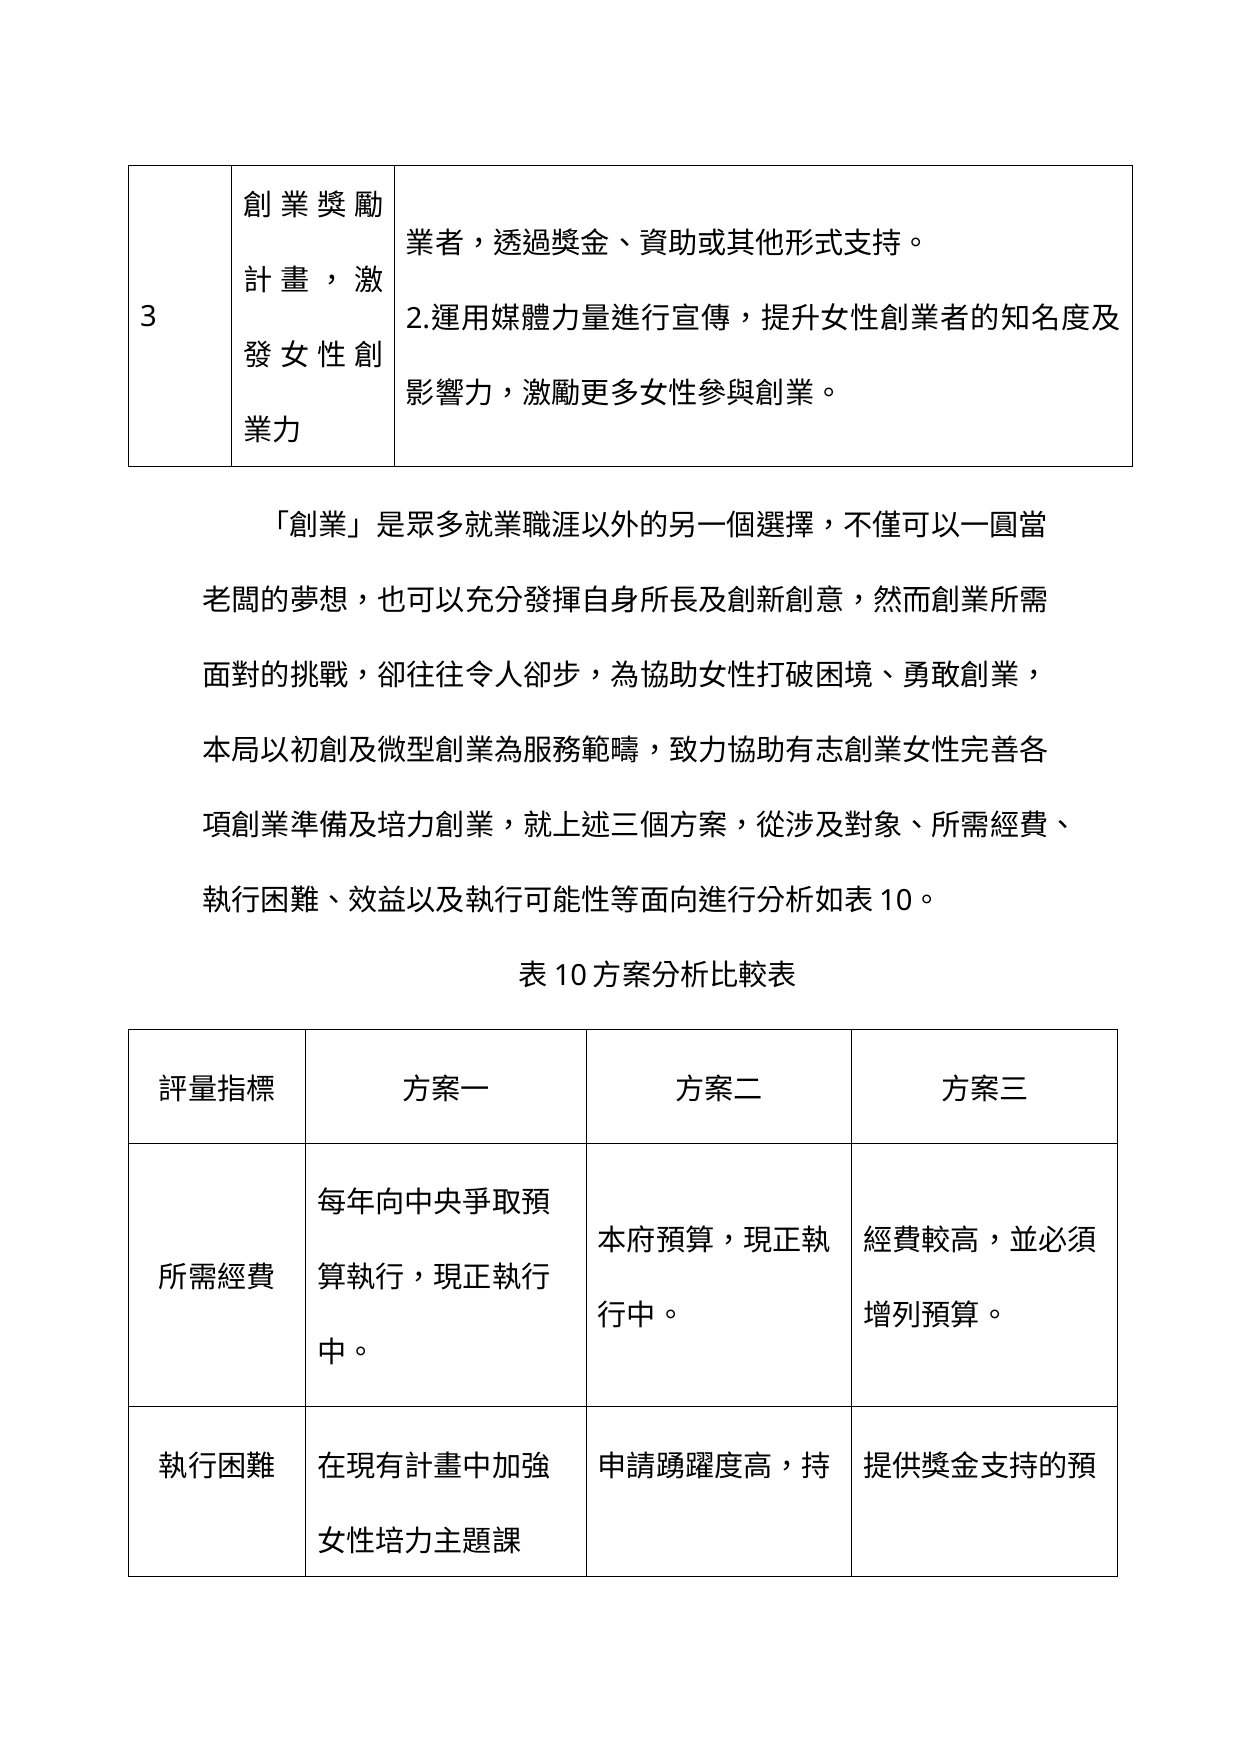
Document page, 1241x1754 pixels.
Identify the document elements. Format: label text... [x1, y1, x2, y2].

table_cell 3 [129, 166, 231, 466]
table_header 方案一 [306, 1030, 586, 1143]
list 表10方案分析比較表 [262, 935, 1053, 1010]
table_cell 業者，透過獎金、資助或其他形式支持。 2.運用媒體力量進行宣傳，提升女性創業者的知名度及影響力，激勵更多女性參與創業。 [395, 166, 1132, 466]
table_cell 執行困難 [129, 1407, 305, 1576]
list 「創業」是眾多就業職涯以外的另一個選擇，不僅可以一圓當老闆的夢想，也可以充分發揮自身所長及創新創意，然而創業所需面對的挑戰，卻往往令人卻步，為協助女性打破困境、勇敢創業，本局以初創及微型創業為服務範疇，致力協助有志創業女性完善各項創業準備及培力創業，就上述三個方案，從涉及對象、所需經費、執行困難、效益以及執行可能性等面向進行分析如表10。 [202, 485, 1053, 935]
table_header 方案二 [587, 1030, 851, 1143]
table_header 評量指標 [129, 1030, 305, 1143]
table_cell 經費較高，並必須增列預算。 [852, 1144, 1117, 1406]
table_cell 所需經費 [129, 1144, 305, 1406]
table_cell 申請踴躍度高，持 [587, 1407, 851, 1576]
table_cell 提供獎金支持的預 [852, 1407, 1117, 1576]
table_header 方案三 [852, 1030, 1117, 1143]
table_cell 本府預算，現正執行中。 [587, 1144, 851, 1406]
table_cell 創業獎勵計畫，激發女性創業力 [232, 166, 394, 466]
table_cell 在現有計畫中加強女性培力主題課 [306, 1407, 586, 1576]
table_cell 每年向中央爭取預算執行，現正執行中。 [306, 1144, 586, 1406]
